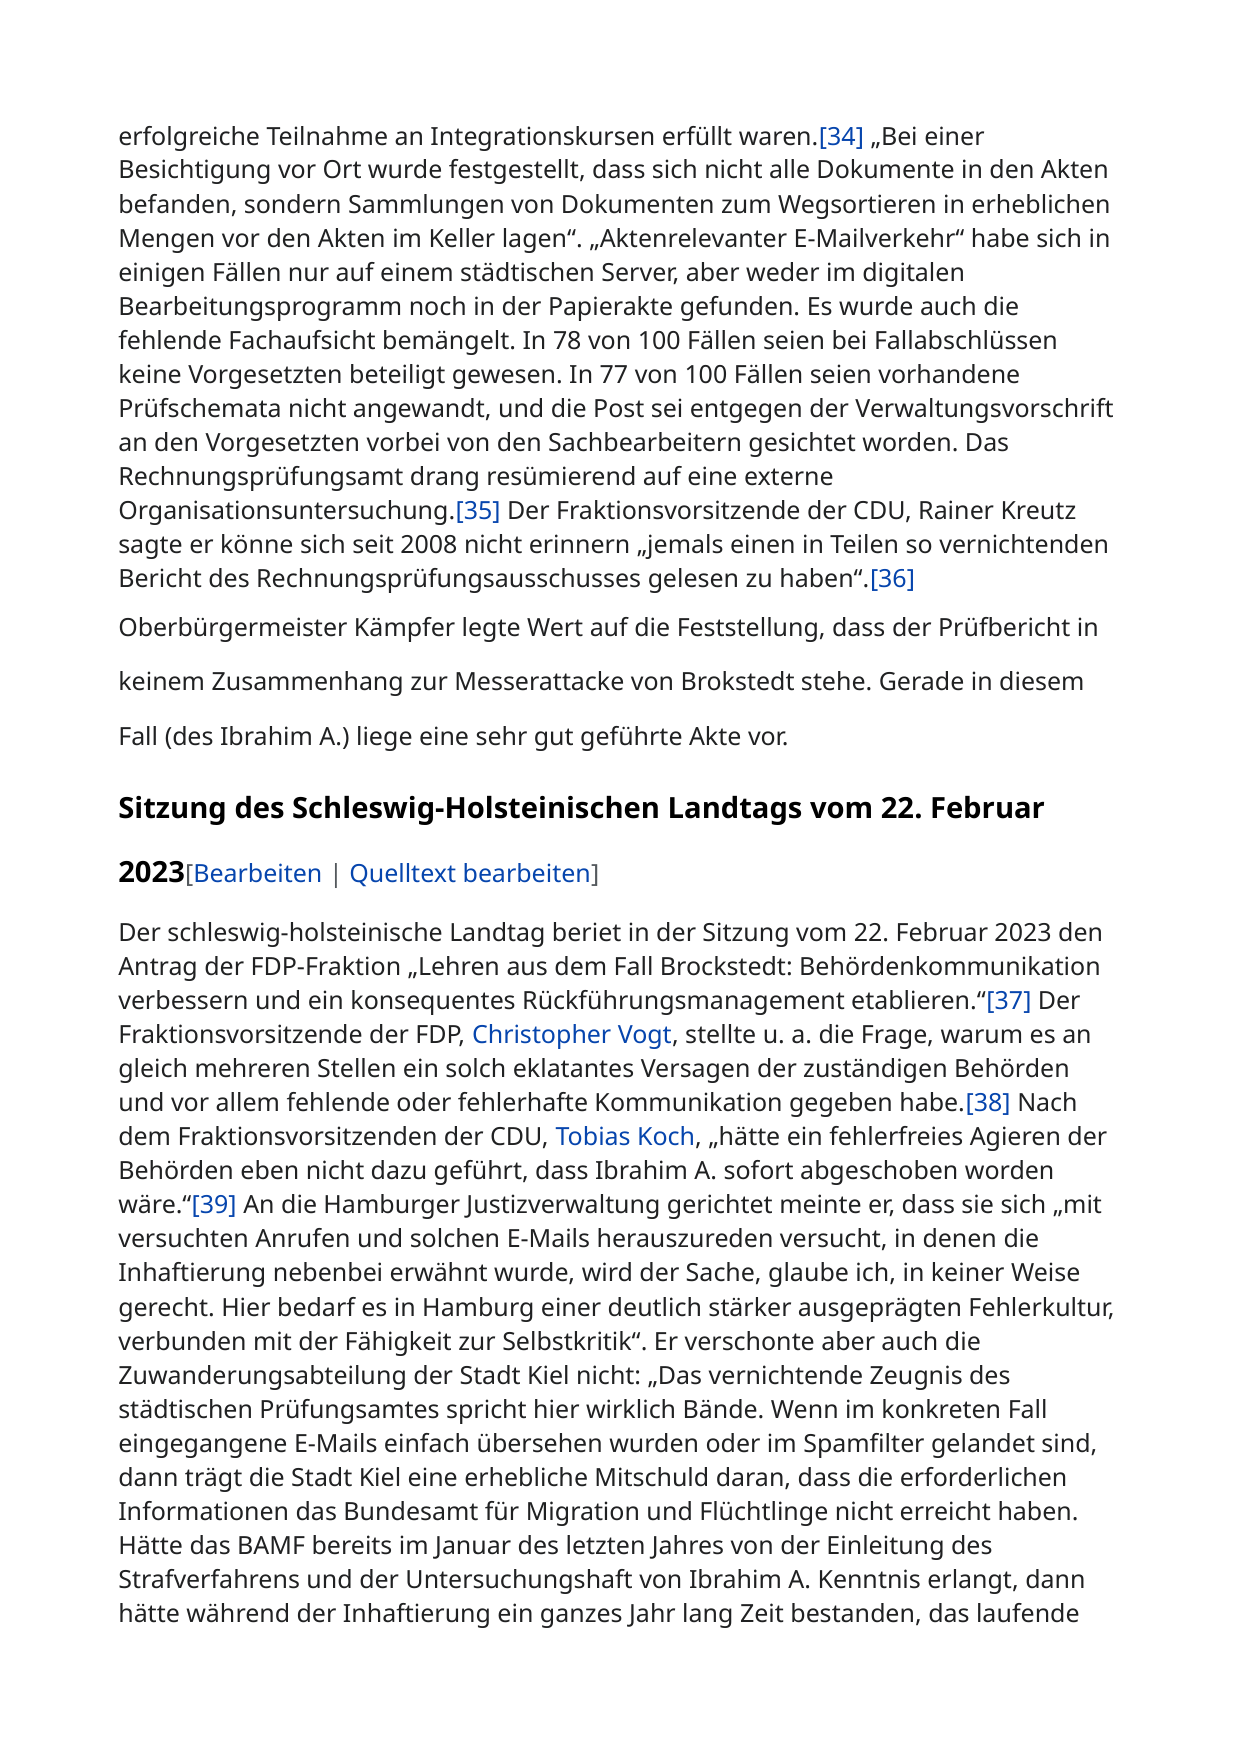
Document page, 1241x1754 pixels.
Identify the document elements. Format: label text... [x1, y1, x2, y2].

text Der schleswig-holsteinische Landtag beriet in der Sitzung vom 22. Februar 2023 den Antrag der FDP-Fraktion „Lehren aus dem Fall Brockstedt: Behördenkommunikation verbessern und ein konsequentes Rückführungsmanagement etablieren.“[37] Der Fraktionsvorsitzende der FDP, Christopher Vogt, stellte u. a. die Frage, warum es an gleich mehreren Stellen ein solch eklatantes Versagen der zuständigen Behörden und vor allem fehlende oder fehlerhafte Kommunikation gegeben habe.[38] Nach dem Fraktionsvorsitzenden der CDU, Tobias Koch, „hätte ein fehlerfreies Agieren der Behörden eben nicht dazu geführt, dass Ibrahim A. sofort abgeschoben worden wäre.“[39] An die Hamburger Justizverwaltung gerichtet meinte er, dass sie sich „mit versuchten Anrufen und solchen E-Mails herauszureden versucht, in denen die Inhaftierung nebenbei erwähnt wurde, wird der Sache, glaube ich, in keiner Weise gerecht. Hier bedarf es in Hamburg einer deutlich stärker ausgeprägten Fehlerkultur, verbunden mit der Fähigkeit zur Selbstkritik“. Er verschonte aber auch die Zuwanderungsabteilung der Stadt Kiel nicht: „Das vernichtende Zeugnis des städtischen Prüfungsamtes spricht hier wirklich Bände. Wenn im konkreten Fall eingegangene E-Mails einfach übersehen wurden oder im Spamfilter gelandet sind, dann trägt die Stadt Kiel eine erhebliche Mitschuld daran, dass die erforderlichen Informationen das Bundesamt für Migration und Flüchtlinge nicht erreicht haben. Hätte das BAMF bereits im Januar des letzten Jahres von der Einleitung des Strafverfahrens und der Untersuchungshaft von Ibrahim A. Kenntnis erlangt, dann hätte während der Inhaftierung ein ganzes Jahr lang Zeit bestanden, das laufende [118, 914, 1122, 1630]
text erfolgreiche Teilnahme an Integrationskursen erfüllt waren.[34] „Bei einer Besichtigung vor Ort wurde festgestellt, dass sich nicht alle Dokumente in den Akten befanden, sondern Sammlungen von Dokumenten zum Wegsortieren in erheblichen Mengen vor den Akten im Keller lagen“. „Aktenrelevanter E-Mailverkehr“ habe sich in einigen Fällen nur auf einem städtischen Server, aber weder im digitalen Bearbeitungsprogramm noch in der Papierakte gefunden. Es wurde auch die fehlende Fachaufsicht bemängelt. In 78 von 100 Fällen seien bei Fallabschlüssen keine Vorgesetzten beteiligt gewesen. In 77 von 100 Fällen seien vorhandene Prüfschemata nicht angewandt, und die Post sei entgegen der Verwaltungsvorschrift an den Vorgesetzten vorbei von den Sachbearbeitern gesichtet worden. Das Rechnungsprüfungsamt drang resümierend auf eine externe Organisationsuntersuchung.[35] Der Fraktionsvorsitzende der CDU, Rainer Kreutz sagte er könne sich seit 2008 nicht erinnern „jemals einen in Teilen so vernichtenden Bericht des Rechnungsprüfungsausschusses gelesen zu haben“.[36] [118, 118, 1122, 595]
text Oberbürgermeister Kämpfer legte Wert auf die Feststellung, dass der Prüfbericht in keinem Zusammenhang zur Messerattacke von Brokstedt stehe. Gerade in diesem Fall (des Ibrahim A.) liege eine sehr gut geführte Akte vor. [118, 609, 1122, 753]
subtitle Sitzung des Schleswig-Holsteinischen Landtags vom 22. Februar 2023[Bearbeiten | Quelltext bearbeiten] [118, 788, 1122, 891]
